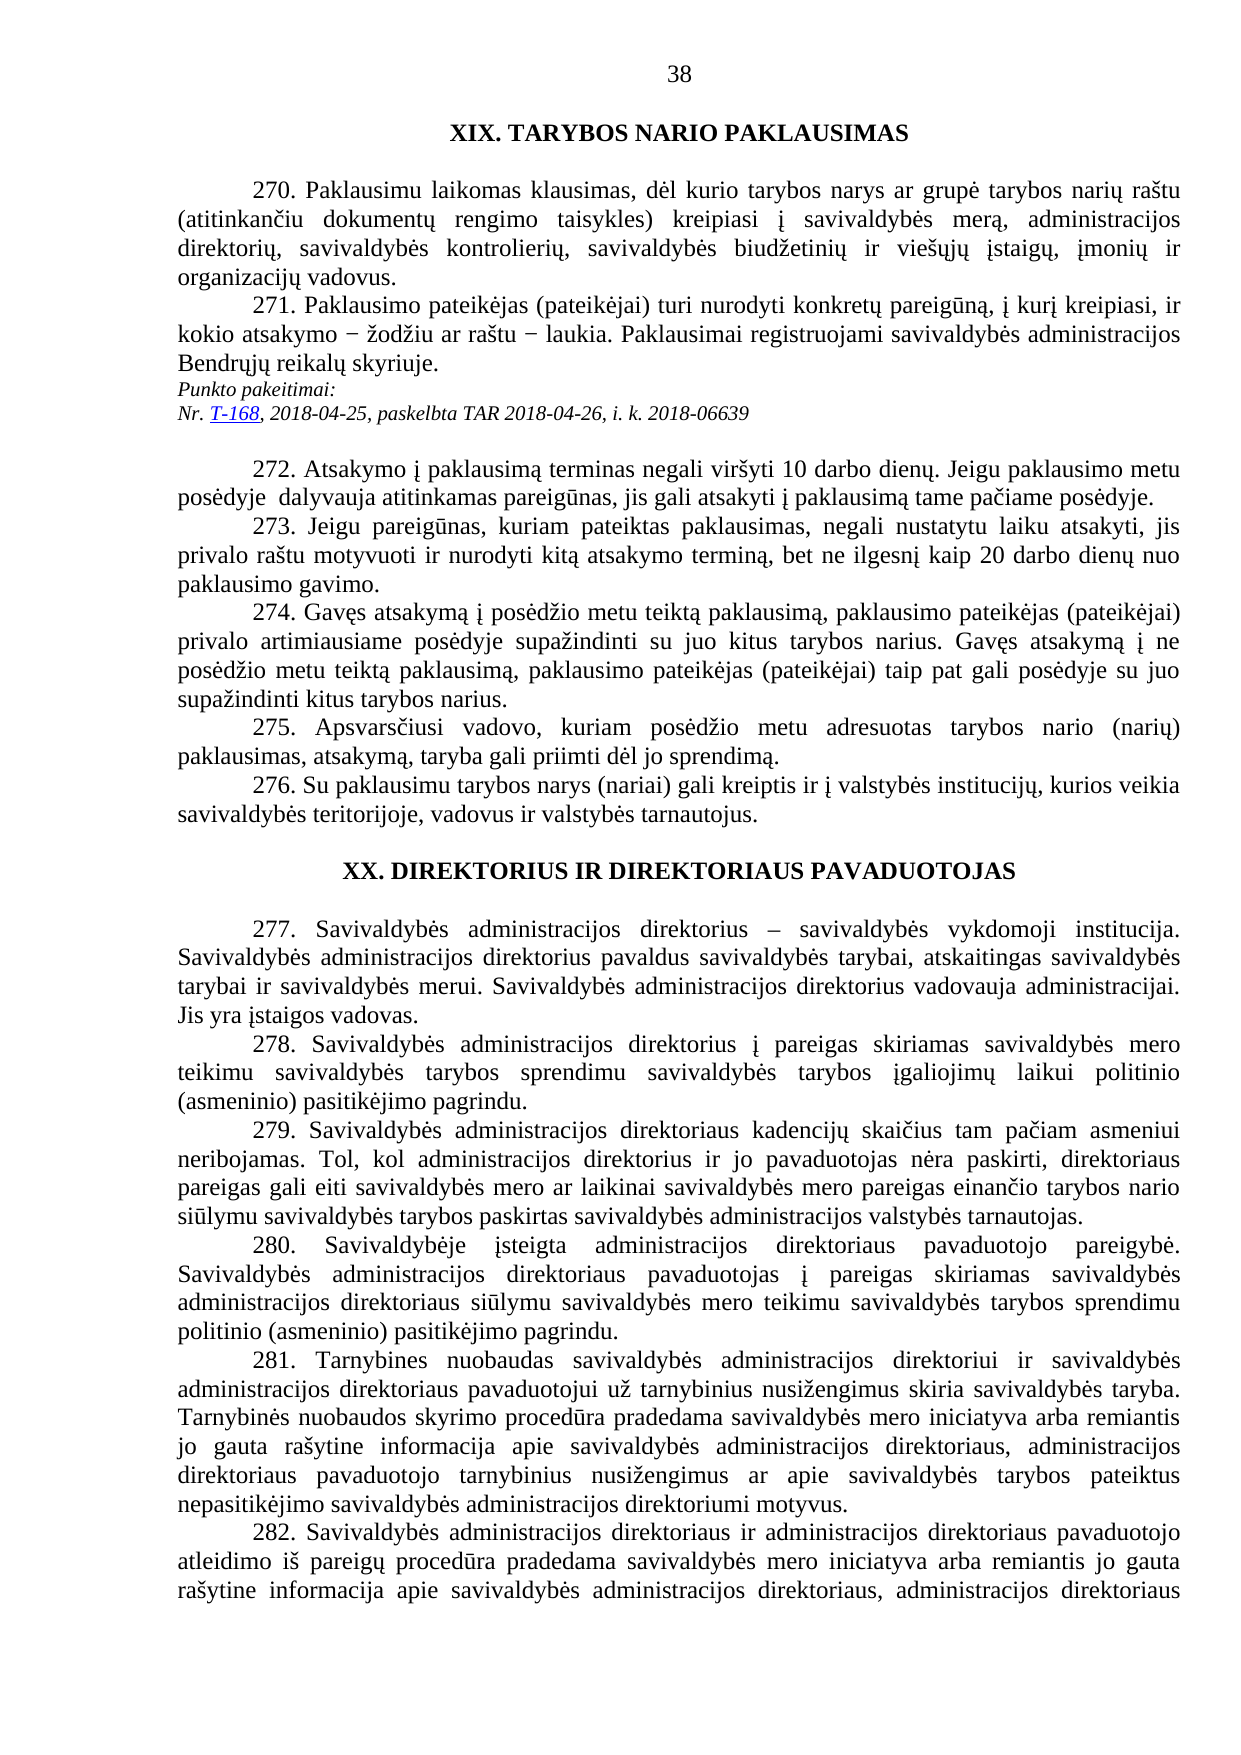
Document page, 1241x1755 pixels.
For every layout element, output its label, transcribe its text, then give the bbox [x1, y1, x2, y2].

text 274. Gavęs atsakymą į posėdžio metu teiktą paklausimą, paklausimo pateikėjas (pateikėjai) privalo artimiausiame posėdyje supažindinti su juo kitus tarybos narius. Gavęs atsakymą į ne posėdžio metu teiktą paklausimą, paklausimo pateikėjas (pateikėjai) taip pat gali posėdyje su juo supažindinti kitus tarybos narius. [177, 597, 1181, 712]
text 273. Jeigu pareigūnas, kuriam pateiktas paklausimas, negali nustatytu laiku atsakyti, jis privalo raštu motyvuoti ir nurodyti kitą atsakymo terminą, bet ne ilgesnį kaip 20 darbo dienų nuo paklausimo gavimo. [177, 511, 1181, 597]
text Punkto pakeitimai: [177, 377, 1181, 401]
text 279. Savivaldybės administracijos direktoriaus kadencijų skaičius tam pačiam asmeniui neribojamas. Tol, kol administracijos direktorius ir jo pavaduotojas nėra paskirti, direktoriaus pareigas gali eiti savivaldybės mero ar laikinai savivaldybės mero pareigas einančio tarybos nario siūlymu savivaldybės tarybos paskirtas savivaldybės administracijos valstybės tarnautojas. [177, 1115, 1181, 1230]
text 276. Su paklausimu tarybos narys (nariai) gali kreiptis ir į valstybės institucijų, kurios veikia savivaldybės teritorijoje, vadovus ir valstybės tarnautojus. [177, 770, 1181, 827]
text XX. DIREKTORIUS IR DIREKTORIAUS PAVADUOTOJAS [177, 856, 1181, 885]
text 275. Apsvarsčiusi vadovo, kuriam posėdžio metu adresuotas tarybos nario (narių) paklausimas, atsakymą, taryba gali priimti dėl jo sprendimą. [177, 712, 1181, 770]
text 282. Savivaldybės administracijos direktoriaus ir administracijos direktoriaus pavaduotojo atleidimo iš pareigų procedūra pradedama savivaldybės mero iniciatyva arba remiantis jo gauta rašytine informacija apie savivaldybės administracijos direktoriaus, administracijos direktoriaus [177, 1517, 1181, 1604]
text 280. Savivaldybėje įsteigta administracijos direktoriaus pavaduotojo pareigybė. Savivaldybės administracijos direktoriaus pavaduotojas į pareigas skiriamas savivaldybės administracijos direktoriaus siūlymu savivaldybės mero teikimu savivaldybės tarybos sprendimu politinio (asmeninio) pasitikėjimo pagrindu. [177, 1230, 1181, 1345]
text 271. Paklausimo pateikėjas (pateikėjai) turi nurodyti konkretų pareigūną, į kurį kreipiasi, ir kokio atsakymo − žodžiu ar raštu − laukia. Paklausimai registruojami savivaldybės administracijos Bendrųjų reikalų skyriuje. [177, 291, 1181, 377]
text 278. Savivaldybės administracijos direktorius į pareigas skiriamas savivaldybės mero teikimu savivaldybės tarybos sprendimu savivaldybės tarybos įgaliojimų laikui politinio (asmeninio) pasitikėjimo pagrindu. [177, 1029, 1181, 1115]
text Nr. T-168, 2018-04-25, paskelbta TAR 2018-04-26, i. k. 2018-06639 [177, 401, 1181, 425]
text 277. Savivaldybės administracijos direktorius – savivaldybės vykdomoji institucija. Savivaldybės administracijos direktorius pavaldus savivaldybės tarybai, atskaitingas savivaldybės tarybai ir savivaldybės merui. Savivaldybės administracijos direktorius vadovauja administracijai. Jis yra įstaigos vadovas. [177, 914, 1181, 1029]
text 270. Paklausimu laikomas klausimas, dėl kurio tarybos narys ar grupė tarybos narių raštu (atitinkančiu dokumentų rengimo taisykles) kreipiasi į savivaldybės merą, administracijos direktorių, savivaldybės kontrolierių, savivaldybės biudžetinių ir viešųjų įstaigų, įmonių ir organizacijų vadovus. [177, 176, 1181, 291]
text XIX. TARYBOS NARIO PAKLAUSIMAS [177, 118, 1181, 147]
text 272. Atsakymo į paklausimą terminas negali viršyti 10 darbo dienų. Jeigu paklausimo metu posėdyje dalyvauja atitinkamas pareigūnas, jis gali atsakyti į paklausimą tame pačiame posėdyje. [177, 454, 1181, 511]
text 281. Tarnybines nuobaudas savivaldybės administracijos direktoriui ir savivaldybės administracijos direktoriaus pavaduotojui už tarnybinius nusižengimus skiria savivaldybės taryba. Tarnybinės nuobaudos skyrimo procedūra pradedama savivaldybės mero iniciatyva arba remiantis jo gauta rašytine informacija apie savivaldybės administracijos direktoriaus, administracijos direktoriaus pavaduotojo tarnybinius nusižengimus ar apie savivaldybės tarybos pateiktus nepasitikėjimo savivaldybės administracijos direktoriumi motyvus. [177, 1345, 1181, 1517]
